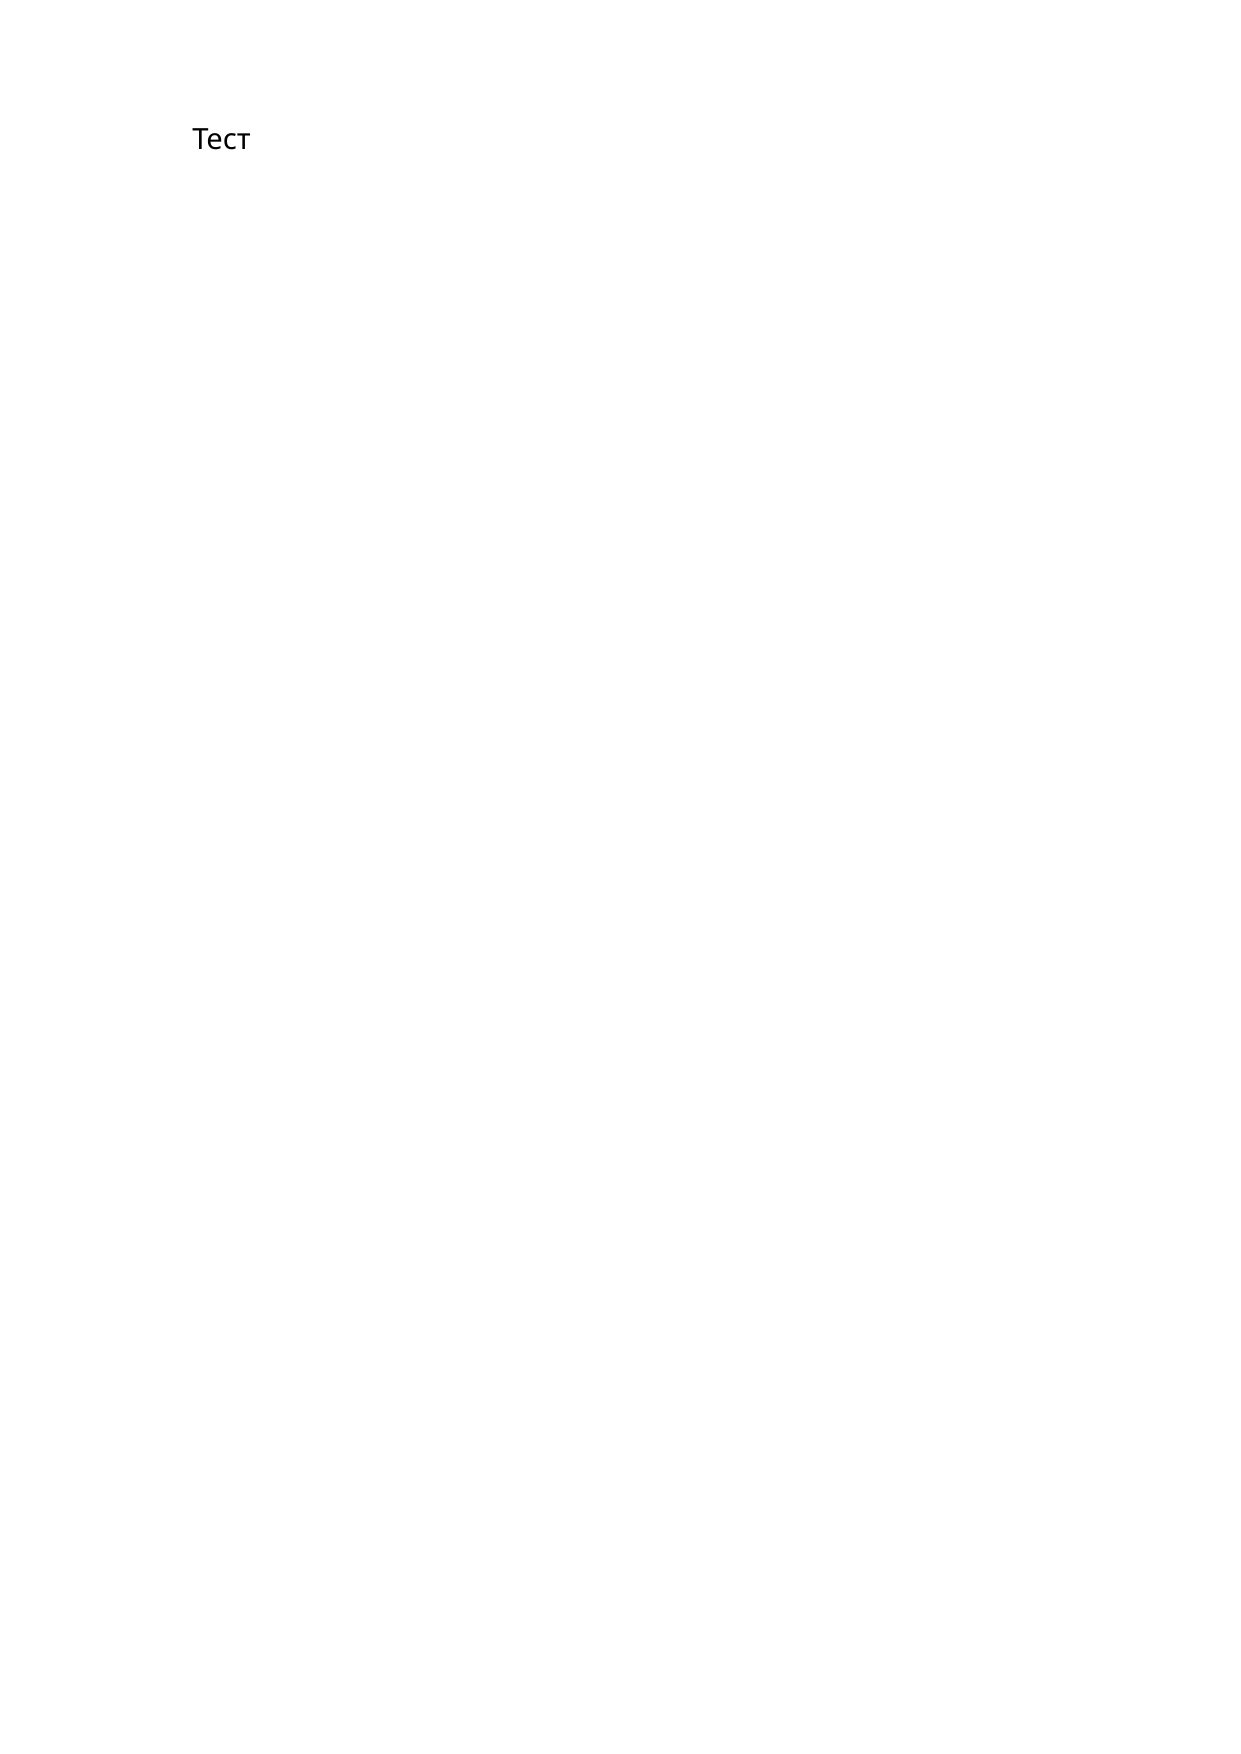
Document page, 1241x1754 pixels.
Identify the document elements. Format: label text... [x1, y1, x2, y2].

text Тест [118, 118, 1181, 158]
